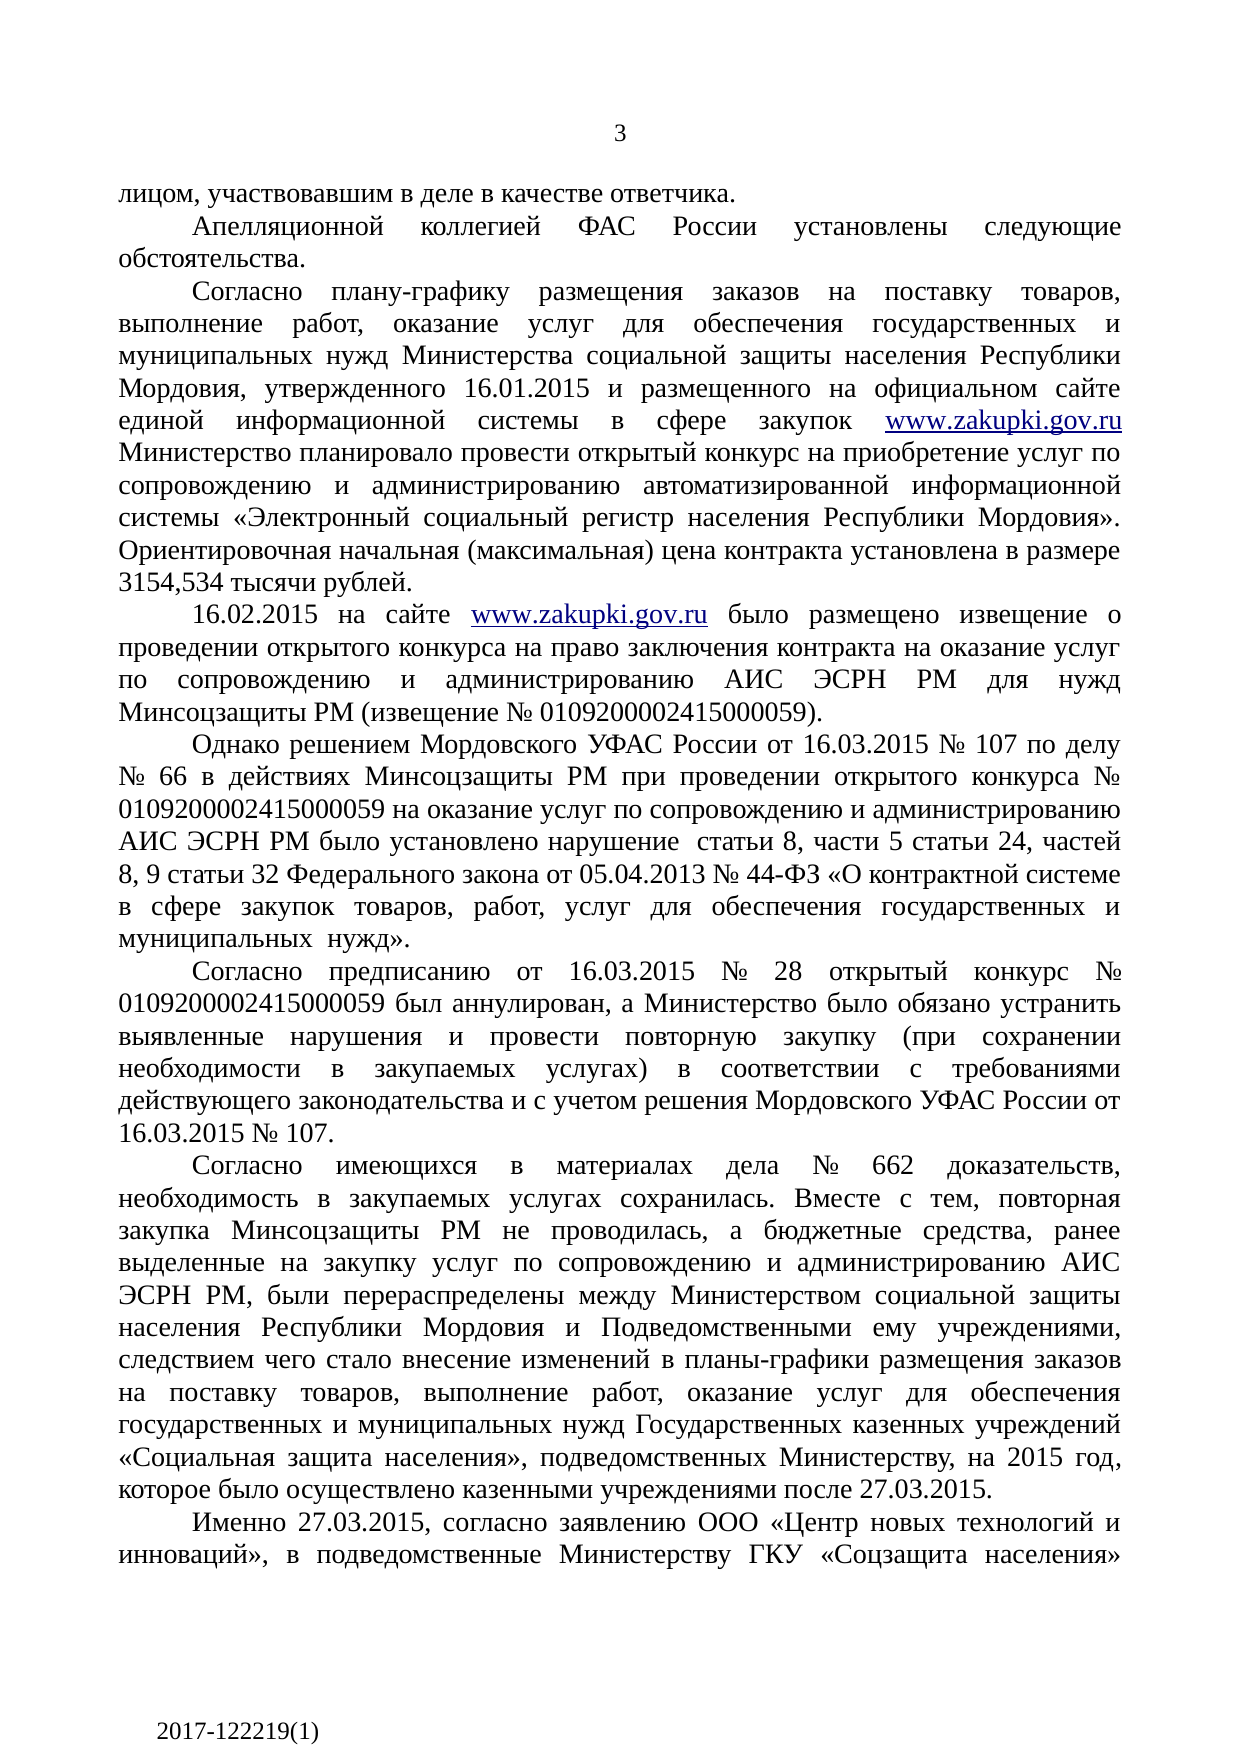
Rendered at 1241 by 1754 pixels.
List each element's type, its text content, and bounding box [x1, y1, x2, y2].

text лицом, участвовавшим в деле в качестве ответчика. [118, 176, 1122, 209]
text Апелляционной коллегией ФАС России установлены следующие обстоятельства. [118, 209, 1122, 273]
text Однако решением Мордовского УФАС России от 16.03.2015 № 107 по делу № 66 в действиях Минсоцзащиты РМ при проведении открытого конкурса № 0109200002415000059 на оказание услуг по сопровождению и администрированию АИС ЭСРН РМ было установлено нарушение статьи 8, части 5 статьи 24, частей 8, 9 статьи 32 Федерального закона от 05.04.2013 № 44-ФЗ «О контрактной системе в сфере закупок товаров, работ, услуг для обеспечения государственных и муниципальных нужд». [118, 727, 1122, 954]
text Именно 27.03.2015, согласно заявлению ООО «Центр новых технологий и инноваций», в подведомственные Министерству ГКУ «Соцзащита населения» [118, 1504, 1122, 1569]
text 16.02.2015 на сайте www.zakupki.gov.ru было размещено извещение о проведении открытого конкурса на право заключения контракта на оказание услуг по сопровождению и администрированию АИС ЭСРН РМ для нужд Минсоцзащиты РМ (извещение № 0109200002415000059). [118, 597, 1122, 727]
text Согласно имеющихся в материалах дела № 662 доказательств, необходимость в закупаемых услугах сохранилась. Вместе с тем, повторная закупка Минсоцзащиты РМ не проводилась, а бюджетные средства, ранее выделенные на закупку услуг по сопровождению и администрированию АИС ЭСРН РМ, были перераспределены между Министерством социальной защиты населения Республики Мордовия и Подведомственными ему учреждениями, следствием чего стало внесение изменений в планы-графики размещения заказов на поставку товаров, выполнение работ, оказание услуг для обеспечения государственных и муниципальных нужд Государственных казенных учреждений «Социальная защита населения», подведомственных Министерству, на 2015 год, которое было осуществлено казенными учреждениями после 27.03.2015. [118, 1148, 1122, 1504]
text Согласно плану-графику размещения заказов на поставку товаров, выполнение работ, оказание услуг для обеспечения государственных и муниципальных нужд Министерства социальной защиты населения Республики Мордовия, утвержденного 16.01.2015 и размещенного на официальном сайте единой информационной системы в сфере закупок www.zakupki.gov.ru Министерство планировало провести открытый конкурс на приобретение услуг по сопровождению и администрированию автоматизированной информационной системы «Электронный социальный регистр населения Республики Мордовия». Ориентировочная начальная (максимальная) цена контракта установлена в размере 3154,534 тысячи рублей. [118, 273, 1122, 597]
text Согласно предписанию от 16.03.2015 № 28 открытый конкурс № 0109200002415000059 был аннулирован, а Министерство было обязано устранить выявленные нарушения и провести повторную закупку (при сохранении необходимости в закупаемых услугах) в соответствии с требованиями действующего законодательства и с учетом решения Мордовского УФАС России от 16.03.2015 № 107. [118, 954, 1122, 1148]
